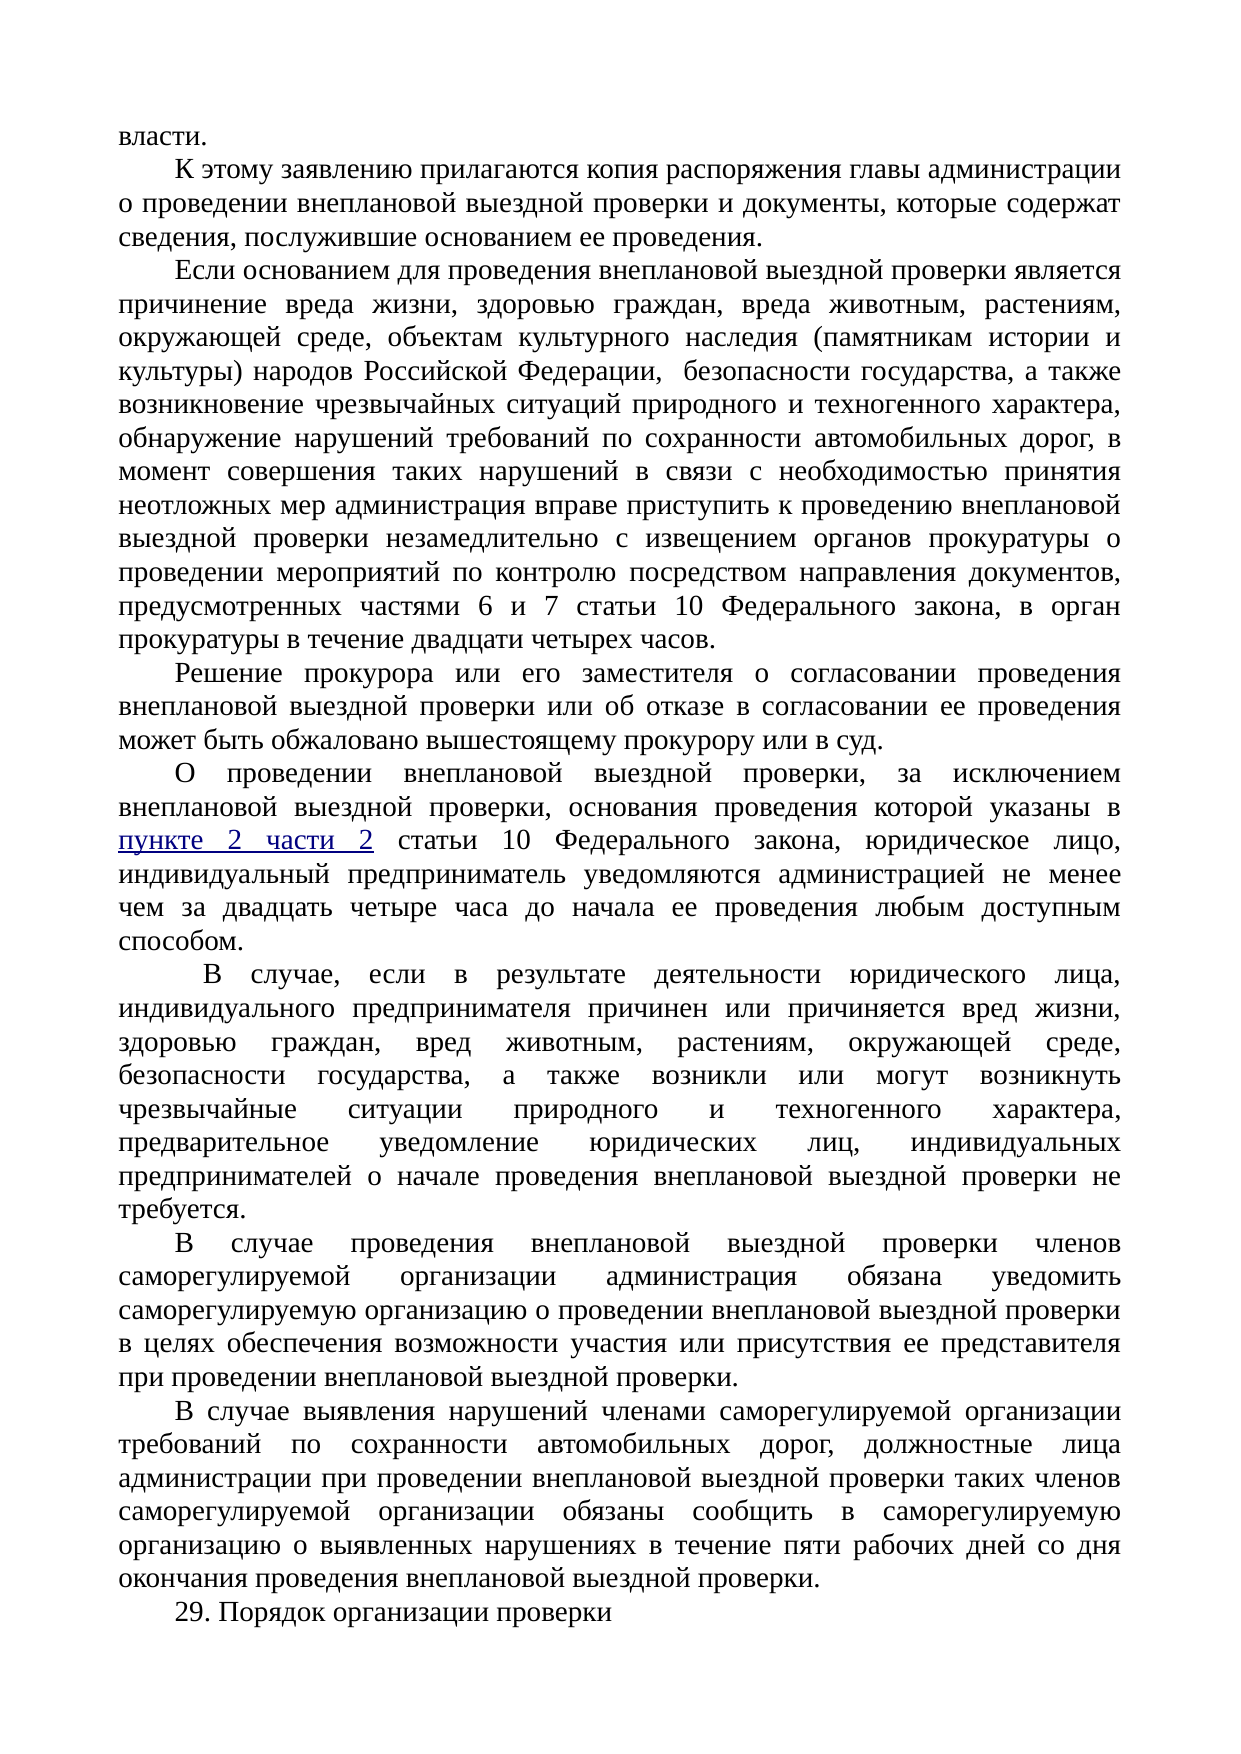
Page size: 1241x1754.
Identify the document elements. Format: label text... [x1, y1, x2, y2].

text В случае, если в результате деятельности юридического лица, индивидуального предпринимателя причинен или причиняется вред жизни, здоровью граждан, вред животным, растениям, окружающей среде, безопасности государства, а также возникли или могут возникнуть чрезвычайные ситуации природного и техногенного характера, предварительное уведомление юридических лиц, индивидуальных предпринимателей о начале проведения внеплановой выездной проверки не требуется. [118, 957, 1122, 1225]
text власти. [118, 118, 1122, 152]
text В случае выявления нарушений членами саморегулируемой организации требований по сохранности автомобильных дорог, должностные лица администрации при проведении внеплановой выездной проверки таких членов саморегулируемой организации обязаны сообщить в саморегулируемую организацию о выявленных нарушениях в течение пяти рабочих дней со дня окончания проведения внеплановой выездной проверки. [118, 1393, 1122, 1594]
text В случае проведения внеплановой выездной проверки членов саморегулируемой организации администрация обязана уведомить саморегулируемую организацию о проведении внеплановой выездной проверки в целях обеспечения возможности участия или присутствия ее представителя при проведении внеплановой выездной проверки. [118, 1225, 1122, 1393]
text О проведении внеплановой выездной проверки, за исключением внеплановой выездной проверки, основания проведения которой указаны в пункте 2 части 2 статьи 10 Федерального закона, юридическое лицо, индивидуальный предприниматель уведомляются администрацией не менее чем за двадцать четыре часа до начала ее проведения любым доступным способом. [118, 755, 1122, 957]
text Если основанием для проведения внеплановой выездной проверки является причинение вреда жизни, здоровью граждан, вреда животным, растениям, окружающей среде, объектам культурного наследия (памятникам истории и культуры) народов Российской Федерации, безопасности государства, а также возникновение чрезвычайных ситуаций природного и техногенного характера, обнаружение нарушений требований по сохранности автомобильных дорог, в момент совершения таких нарушений в связи с необходимостью принятия неотложных мер администрация вправе приступить к проведению внеплановой выездной проверки незамедлительно с извещением органов прокуратуры о проведении мероприятий по контролю посредством направления документов, предусмотренных частями 6 и 7 статьи 10 Федерального закона, в орган прокуратуры в течение двадцати четырех часов. [118, 252, 1122, 655]
text 29. Порядок организации проверки [118, 1594, 1122, 1627]
text Решение прокурора или его заместителя о согласовании проведения внеплановой выездной проверки или об отказе в согласовании ее проведения может быть обжаловано вышестоящему прокурору или в суд. [118, 655, 1122, 755]
text К этому заявлению прилагаются копия распоряжения главы администрации о проведении внеплановой выездной проверки и документы, которые содержат сведения, послужившие основанием ее проведения. [118, 152, 1122, 252]
